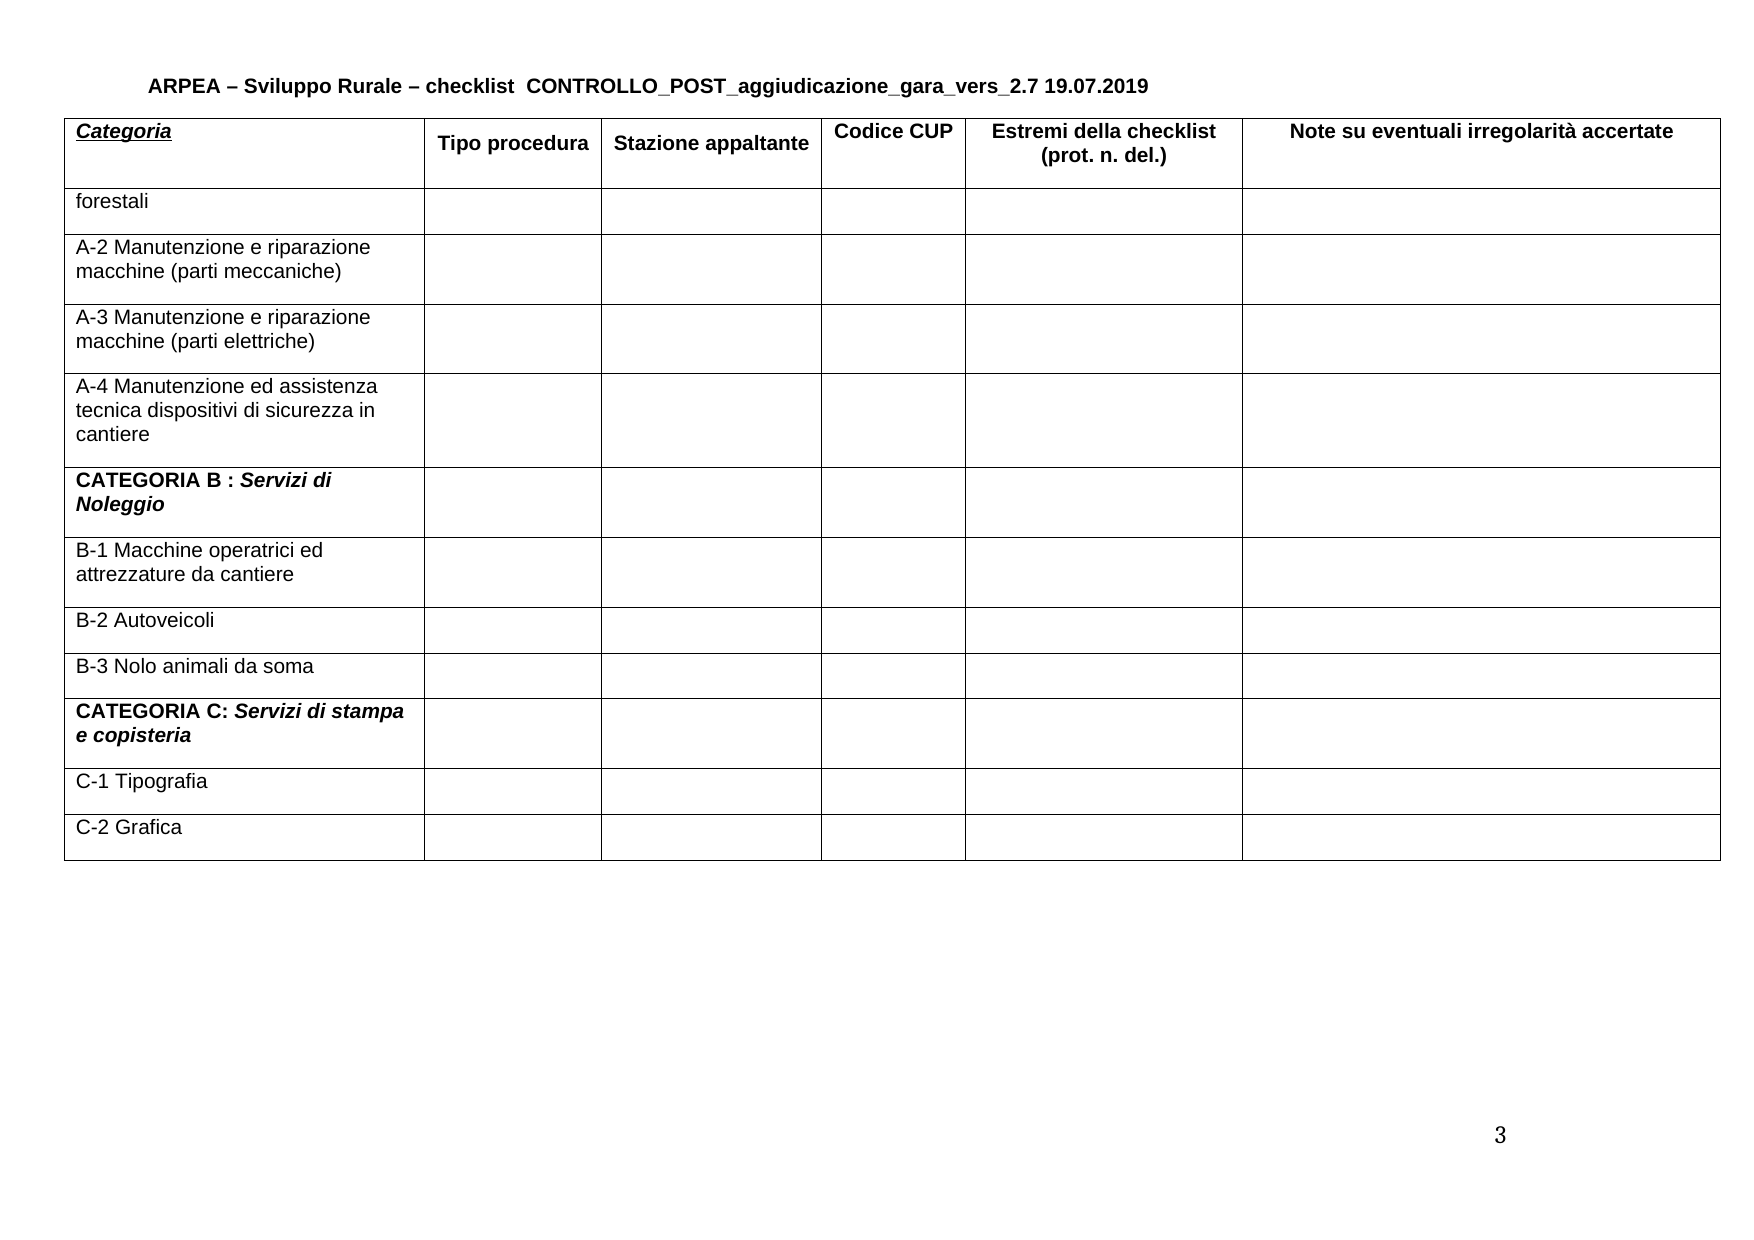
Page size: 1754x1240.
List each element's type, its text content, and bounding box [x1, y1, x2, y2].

table_cell [822, 815, 965, 860]
table_cell [425, 538, 601, 607]
table_cell [822, 769, 965, 814]
table_cell [425, 699, 601, 768]
table_cell forestali [65, 189, 424, 234]
table_cell [822, 305, 965, 373]
table_cell CATEGORIA B : Servizi di Noleggio [65, 468, 424, 537]
table_cell [602, 189, 821, 234]
table_cell A-2 Manutenzione e riparazione macchine (parti meccaniche) [65, 235, 424, 303]
table_cell [966, 235, 1242, 303]
table_cell [966, 654, 1242, 698]
table_cell [966, 305, 1242, 373]
table_cell [425, 305, 601, 373]
table_cell CATEGORIA C: Servizi di stampa e copisteria [65, 699, 424, 768]
table_cell B-1 Macchine operatrici ed attrezzature da cantiere [65, 538, 424, 607]
table_cell [1243, 538, 1720, 607]
table_cell [822, 538, 965, 607]
table_cell [1243, 374, 1720, 467]
table_cell [602, 538, 821, 607]
table_cell [822, 189, 965, 234]
table_cell B-2 Autoveicoli [65, 608, 424, 652]
table_cell C-1 Tipografia [65, 769, 424, 814]
table_cell [425, 654, 601, 698]
table_cell [1243, 769, 1720, 814]
table_cell [1243, 815, 1720, 860]
table_cell B-3 Nolo animali da soma [65, 654, 424, 698]
table_cell [822, 235, 965, 303]
table_cell [425, 374, 601, 467]
table_cell [1243, 305, 1720, 373]
table_header Codice CUP [822, 119, 965, 188]
table_cell [1243, 189, 1720, 234]
table_cell [966, 189, 1242, 234]
table_cell [1243, 699, 1720, 768]
table_cell A-4 Manutenzione ed assistenza tecnica dispositivi di sicurezza in cantiere [65, 374, 424, 467]
table_cell [822, 468, 965, 537]
table_cell [966, 468, 1242, 537]
table_cell [822, 374, 965, 467]
table_cell [966, 769, 1242, 814]
table_cell [1243, 608, 1720, 652]
table_cell C-2 Grafica [65, 815, 424, 860]
table_header Categoria [65, 119, 424, 188]
table_cell [966, 374, 1242, 467]
table_cell [602, 699, 821, 768]
table_header Note su eventuali irregolarità accertate [1243, 119, 1720, 188]
table_cell A-3 Manutenzione e riparazione macchine (parti elettriche) [65, 305, 424, 373]
table_cell [822, 608, 965, 652]
table_cell [602, 305, 821, 373]
table_cell [966, 538, 1242, 607]
table_cell [425, 189, 601, 234]
table_cell [822, 699, 965, 768]
table_cell [425, 468, 601, 537]
table_header Tipo procedura [425, 119, 601, 188]
table_cell [602, 769, 821, 814]
table_cell [425, 608, 601, 652]
table_header Estremi della checklist (prot. n. del.) [966, 119, 1242, 188]
table_cell [425, 235, 601, 303]
table_cell [966, 608, 1242, 652]
table_cell [602, 235, 821, 303]
table_cell [822, 654, 965, 698]
table_cell [966, 699, 1242, 768]
table_cell [425, 815, 601, 860]
table_cell [602, 654, 821, 698]
table_cell [602, 815, 821, 860]
table_cell [602, 608, 821, 652]
table_header Stazione appaltante [602, 119, 821, 188]
table_cell [602, 374, 821, 467]
table_cell [1243, 235, 1720, 303]
table_cell [425, 769, 601, 814]
table_cell [1243, 468, 1720, 537]
table_cell [602, 468, 821, 537]
table_cell [1243, 654, 1720, 698]
table_cell [966, 815, 1242, 860]
